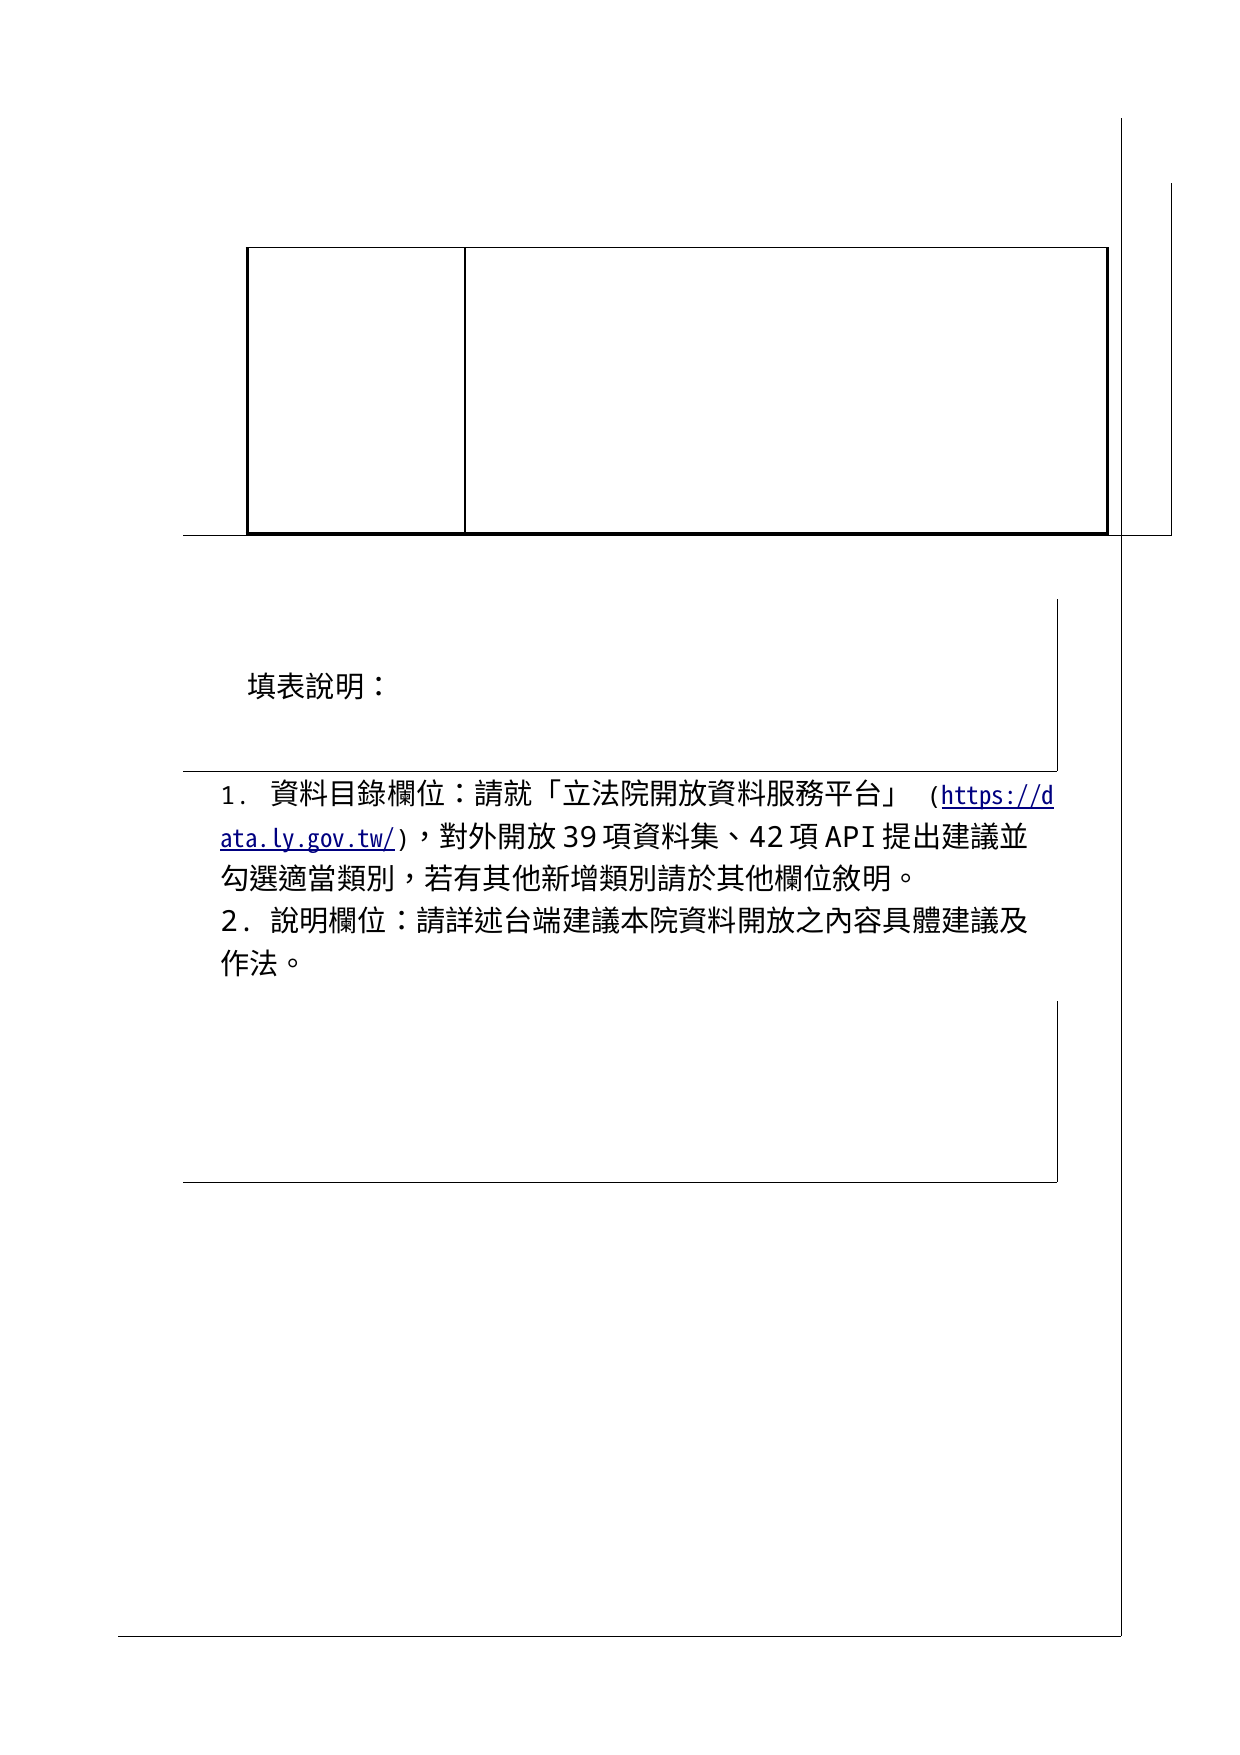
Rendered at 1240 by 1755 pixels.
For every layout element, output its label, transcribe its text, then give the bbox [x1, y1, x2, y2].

list 說明欄位：請詳述台端建議本院資料開放之內容具體建議及作法。 [220, 898, 1057, 982]
table_cell [466, 248, 1106, 532]
text 填表說明： [183, 599, 1057, 771]
list 資料目錄欄位：請就「立法院開放資料服務平台」 (https://data.ly.gov.tw/)，對外開放39項資料集、42項API提出建議並勾選適當類別，若有其他新增類別請於其他欄位敘明。 [220, 771, 1057, 898]
table_cell [249, 248, 464, 532]
